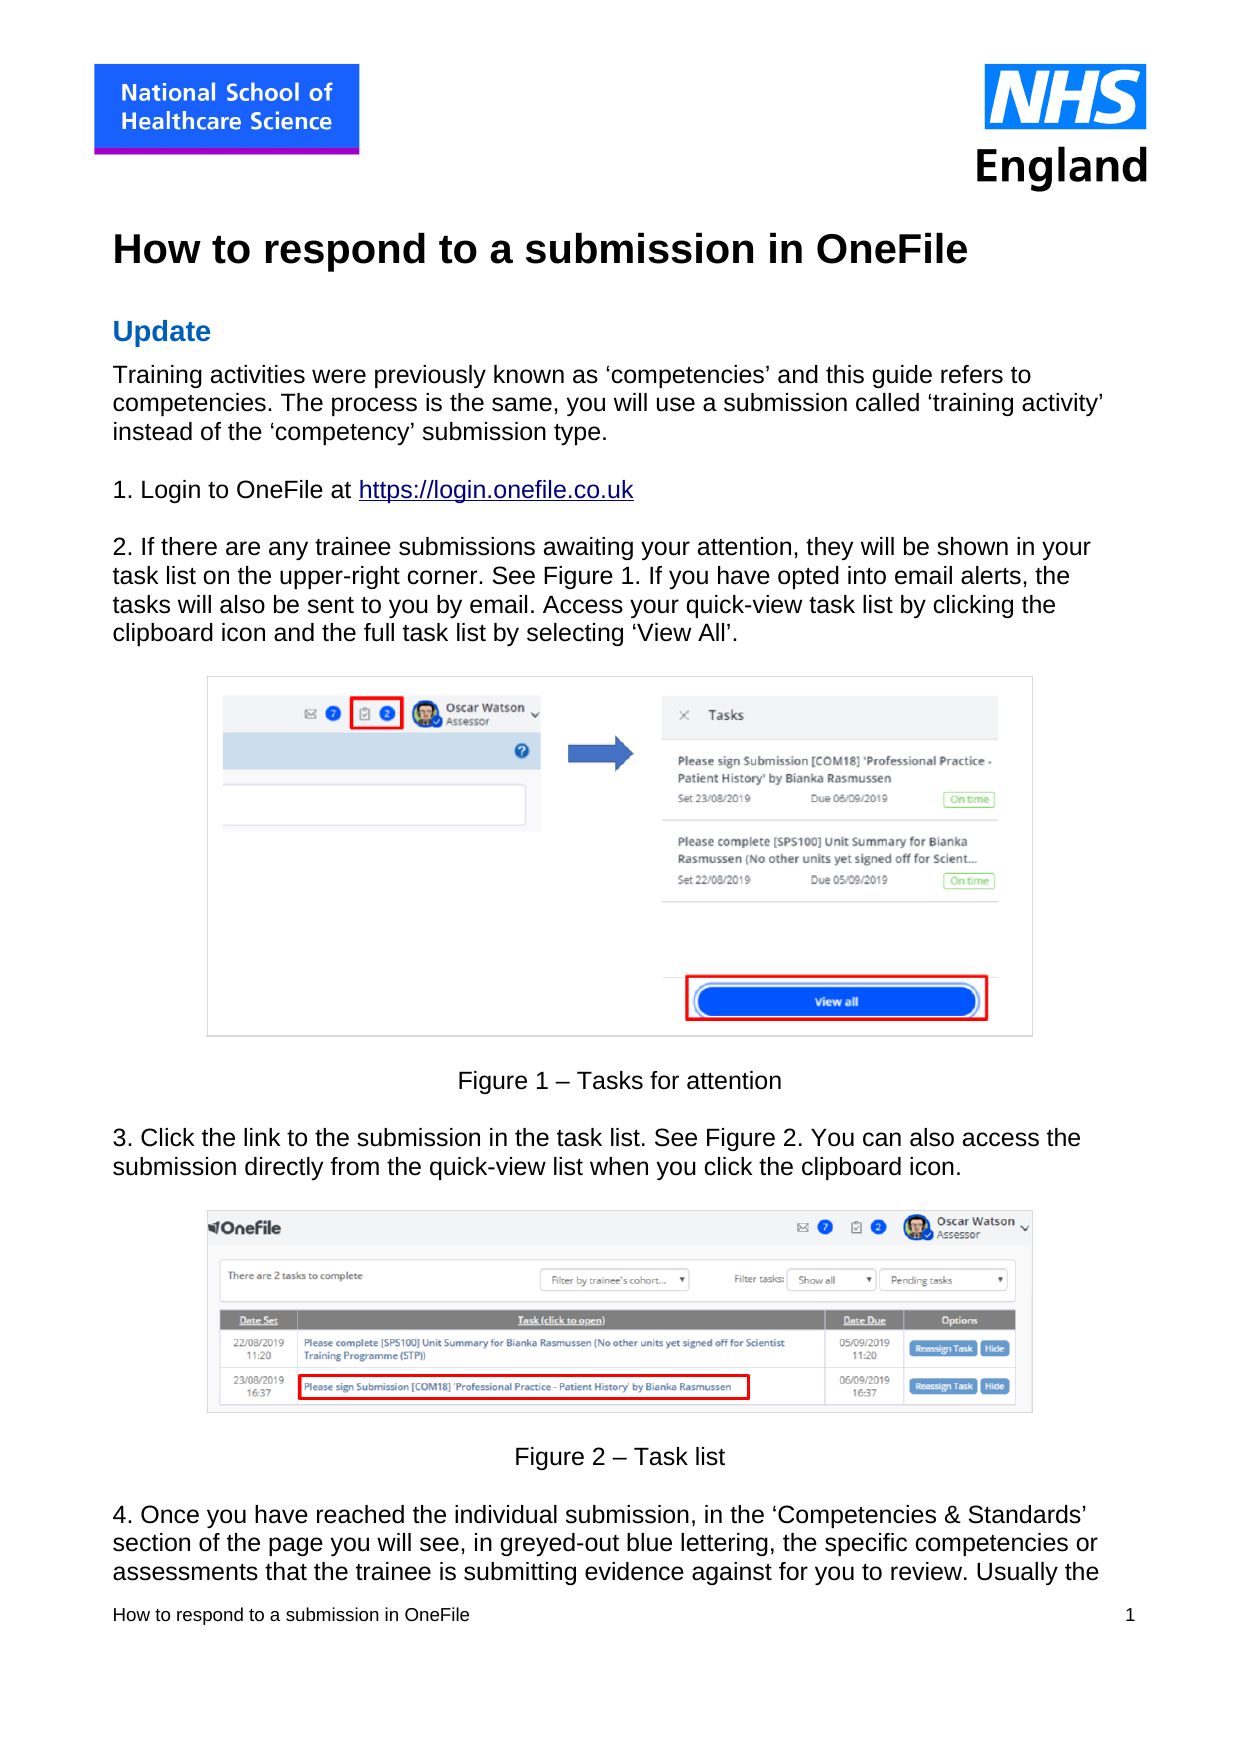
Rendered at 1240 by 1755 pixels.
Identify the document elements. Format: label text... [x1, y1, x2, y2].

text Figure 1 – Tasks for attention [112, 1066, 1127, 1094]
text 3. Click the link to the submission in the task list. See Figure 2. You can also access the submission directly from the quick-view list when you click the clipboard icon. [112, 1123, 1127, 1181]
text 2. If there are any trainee submissions awaiting your attention, they will be shown in your task list on the upper-right corner. See Figure 1. If you have opted into email alerts, the tasks will also be sent to you by email. Access your quick-view task list by clicking the clipboard icon and the full task list by selecting ‘View All’. [112, 532, 1127, 647]
text 4. Once you have reached the individual submission, in the ‘Competencies & Standards’ section of the page you will see, in greyed-out blue lettering, the specific competencies or assessments that the trainee is submitting evidence against for you to review. Usually the [112, 1500, 1127, 1586]
text 1. Login to OneFile at https://login.onefile.co.uk [112, 474, 1127, 503]
text Training activities were previously known as ‘competencies’ and this guide refers to competencies. The process is the same, you will use a submission called ‘training activity’ instead of the ‘competency’ submission type. [112, 359, 1127, 446]
subtitle Update [112, 313, 1127, 347]
text Figure 2 – Task list [112, 1442, 1127, 1471]
subtitle How to respond to a submission in OneFile [112, 225, 1127, 272]
